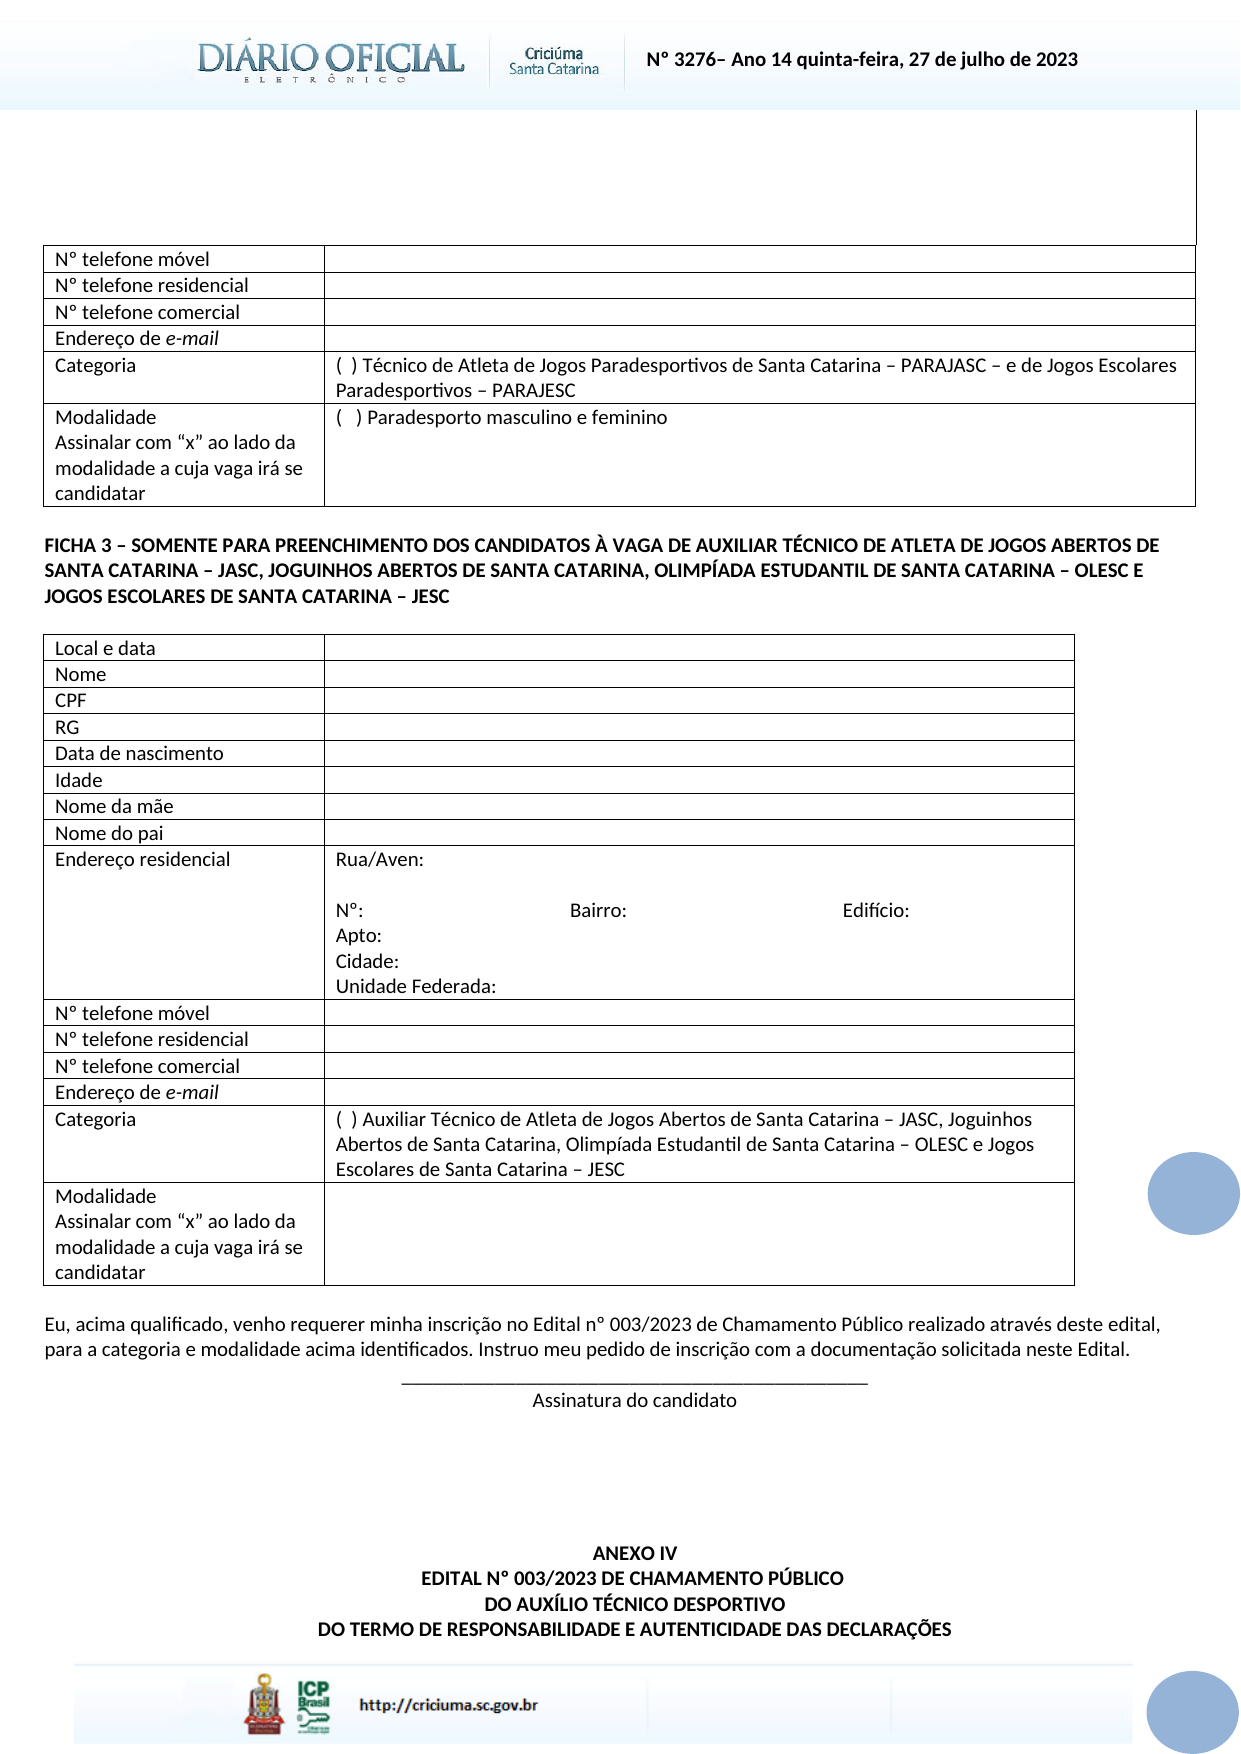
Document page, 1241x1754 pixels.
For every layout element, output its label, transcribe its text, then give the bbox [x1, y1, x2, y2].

table_cell Data de nascimento [44, 741, 324, 766]
text EDITAL Nº 003/2023 DE CHAMAMENTO PÚBLICO [74, 1565, 1196, 1591]
table_cell Nome [44, 661, 324, 687]
table_cell ( ) Técnico de Atleta de Jogos Paradesportivos de Santa Catarina – PARAJASC – e de Jogos Escolares Paradesportivos – PARAJESC [325, 352, 1195, 403]
table_cell [325, 661, 1074, 687]
table_cell RG [44, 714, 324, 739]
table_cell [325, 1183, 1074, 1285]
table_cell [325, 820, 1074, 845]
table_cell Nº telefone comercial [44, 1053, 324, 1078]
text Eu, acima qualificado, venho requerer minha inscrição no Edital nº 003/2023 de Chamamento Público realizado através deste edital, para a categoria e modalidade acima identificados. Instruo meu pedido de inscrição com a documentação solicitada neste Edital. [44, 1311, 1196, 1362]
text ANEXO IV [74, 1540, 1196, 1565]
table_cell [325, 246, 1195, 272]
table_cell [325, 1000, 1074, 1025]
table_cell Nº telefone móvel [44, 246, 324, 272]
table_cell [325, 794, 1074, 819]
table_cell Categoria [44, 1106, 324, 1182]
table_cell [325, 273, 1195, 298]
table_cell Idade [44, 767, 324, 792]
table_cell Nº telefone móvel [44, 1000, 324, 1025]
table_cell [325, 741, 1074, 766]
table_cell Nome do pai [44, 820, 324, 845]
text _____________________________________________ [74, 1362, 1196, 1387]
table_cell Nº telefone comercial [44, 299, 324, 324]
table_cell ( ) Paradesporto masculino e feminino [325, 404, 1195, 506]
table_cell Modalidade Assinalar com “x” ao lado da modalidade a cuja vaga irá se candidatar [44, 404, 324, 506]
text FICHA 3 – SOMENTE PARA PREENCHIMENTO DOS CANDIDATOS À VAGA DE Auxiliar Técnico de Atleta de Jogos Abertos de Santa Catarina – JASC, Joguinhos Abertos de Santa Catarina, Olimpíada Estudantil de Santa Catarina – OLESC e Jogos Escolares de Santa Catarina – JESC [44, 532, 1196, 608]
table_cell Nº telefone residencial [44, 1026, 324, 1052]
table_header [325, 635, 1074, 660]
table_cell ( ) Auxiliar Técnico de Atleta de Jogos Abertos de Santa Catarina – JASC, Joguinhos Abertos de Santa Catarina, Olimpíada Estudantil de Santa Catarina – OLESC e Jogos Escolares de Santa Catarina – JESC [325, 1106, 1074, 1182]
table_cell [325, 299, 1195, 324]
table_cell [325, 688, 1074, 713]
table_cell Nome da mãe [44, 794, 324, 819]
table_cell [325, 1053, 1074, 1078]
text DO TERMO DE RESPONSABILIDADE E AUTENTICIDADE DAS DECLARAÇÕES [74, 1616, 1196, 1642]
table_cell Rua/Aven: Nº: Bairro: Edifício: Apto: Cidade: Unidade Federada: [325, 846, 1074, 999]
table_cell Endereço de e-mail [44, 1079, 324, 1105]
table_cell Nº telefone residencial [44, 273, 324, 298]
table_cell [325, 1026, 1074, 1052]
table_header Local e data [44, 635, 324, 660]
text DO AUXÍLIO TÉCNICO DESPORTIVO [74, 1591, 1196, 1616]
table_cell Endereço residencial [44, 846, 324, 999]
table_cell Modalidade Assinalar com “x” ao lado da modalidade a cuja vaga irá se candidatar [44, 1183, 324, 1285]
table_cell [325, 326, 1195, 351]
table_cell [325, 767, 1074, 792]
table_cell [325, 1079, 1074, 1105]
text Assinatura do candidato [74, 1387, 1196, 1413]
table_cell [325, 714, 1074, 739]
table_cell Endereço de e-mail [44, 326, 324, 351]
table_cell CPF [44, 688, 324, 713]
table_cell Categoria [44, 352, 324, 403]
